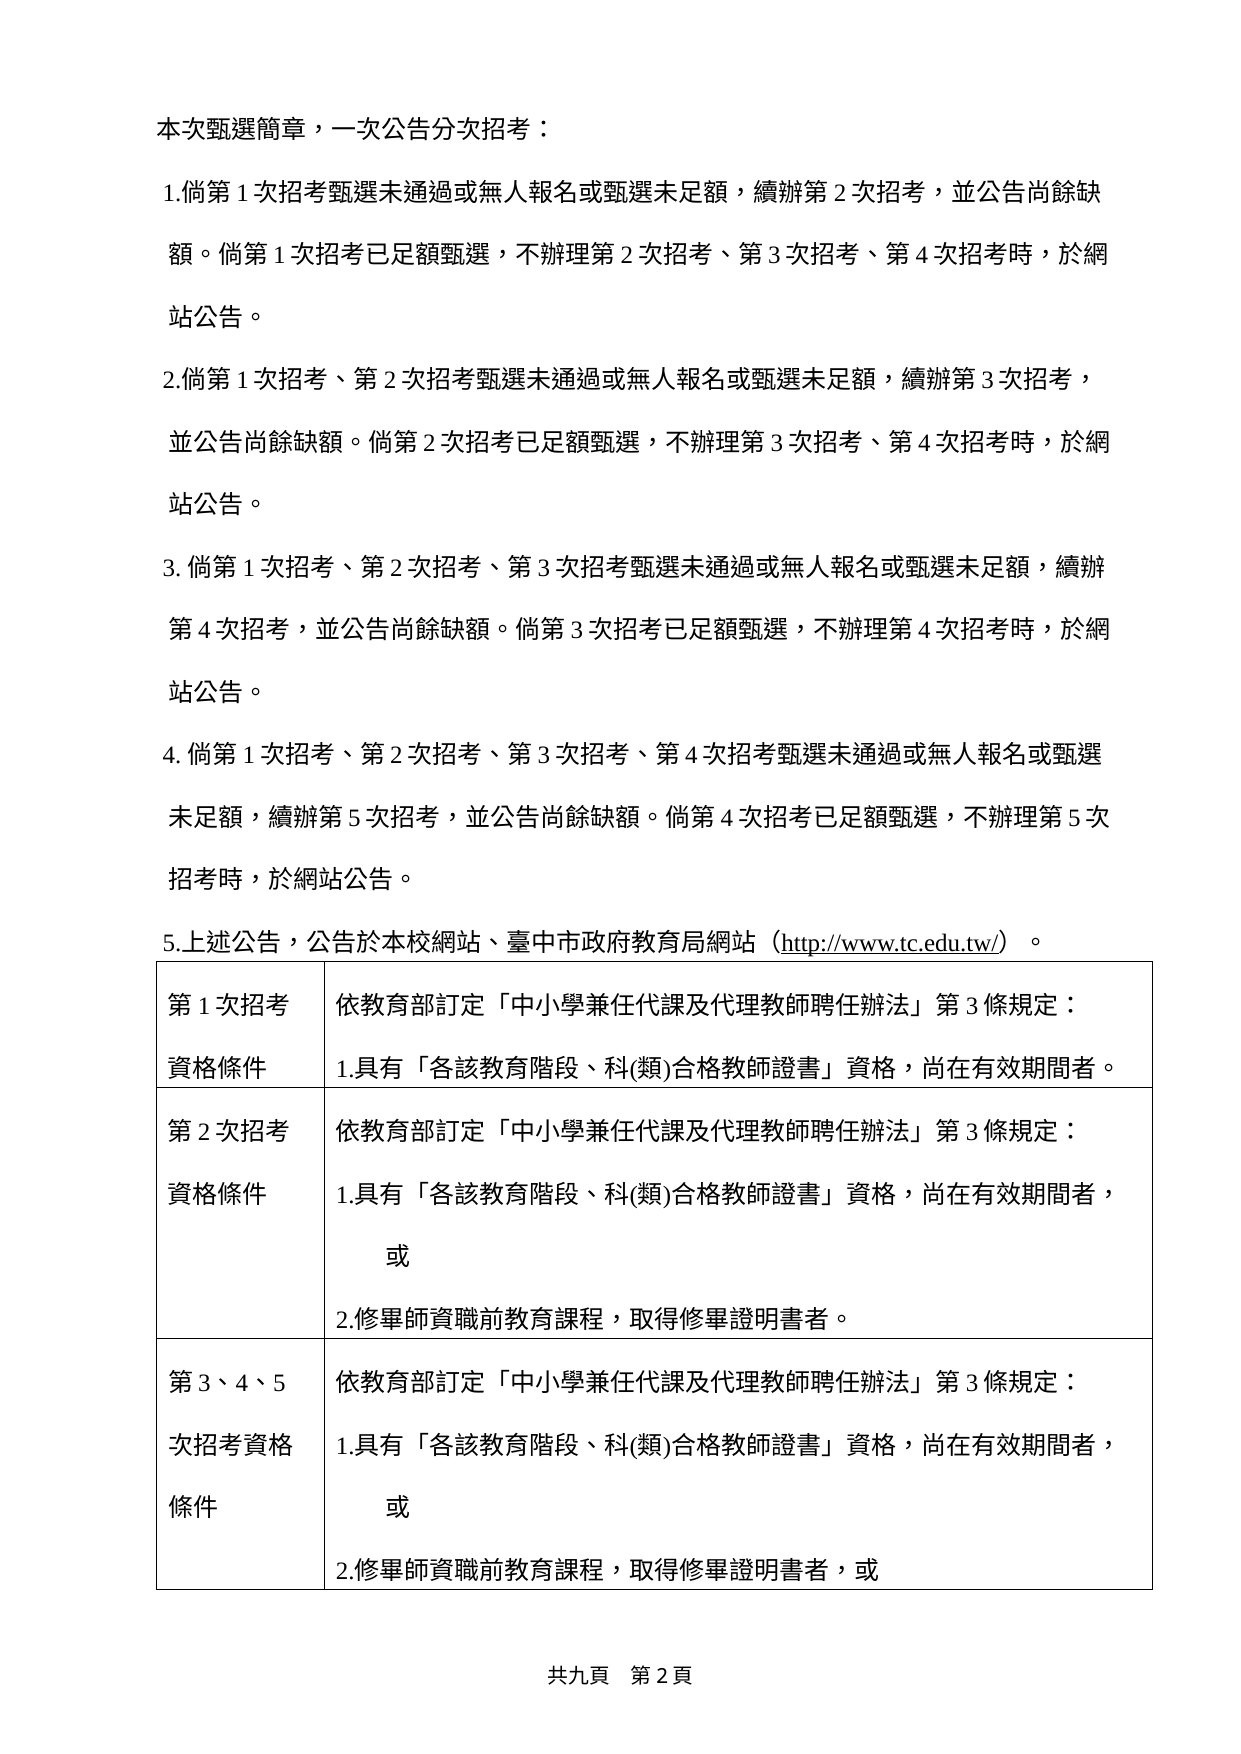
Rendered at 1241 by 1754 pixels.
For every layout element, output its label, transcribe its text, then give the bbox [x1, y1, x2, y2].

table_cell 第3、4、5次招考資格條件 [157, 1339, 324, 1589]
table_cell 依教育部訂定「中小學兼任代課及代理教師聘任辦法」第3條規定： 1.具有「各該教育階段、科(類)合格教師證書」資格，尚在有效期間者，或 2.修畢師資職前教育課程，取得修畢證明書者，或 [325, 1339, 1152, 1589]
text 5.上述公告，公告於本校網站、臺中市政府教育局網站（http://www.tc.edu.tw/）。 [162, 898, 1122, 961]
text 2.倘第1次招考、第2次招考甄選未通過或無人報名或甄選未足額，續辦第3次招考，並公告尚餘缺額。倘第2次招考已足額甄選，不辦理第3次招考、第4次招考時，於網站公告。 [162, 336, 1122, 523]
table_cell 第2次招考資格條件 [157, 1088, 324, 1338]
text 1.倘第1次招考甄選未通過或無人報名或甄選未足額，續辦第2次招考，並公告尚餘缺額。倘第1次招考已足額甄選，不辦理第2次招考、第3次招考、第4次招考時，於網站公告。 [162, 148, 1122, 336]
text 3. 倘第1次招考、第2次招考、第3次招考甄選未通過或無人報名或甄選未足額，續辦第4次招考，並公告尚餘缺額。倘第3次招考已足額甄選，不辦理第4次招考時，於網站公告。 [162, 523, 1122, 711]
table_cell 依教育部訂定「中小學兼任代課及代理教師聘任辦法」第3條規定： 1.具有「各該教育階段、科(類)合格教師證書」資格，尚在有效期間者，或 2.修畢師資職前教育課程，取得修畢證明書者。 [325, 1088, 1152, 1338]
text 本次甄選簡章，一次公告分次招考： [157, 86, 1122, 148]
table_header 第1次招考資格條件 [157, 962, 324, 1087]
table_header 依教育部訂定「中小學兼任代課及代理教師聘任辦法」第3條規定： 1.具有「各該教育階段、科(類)合格教師證書」資格，尚在有效期間者。 [325, 962, 1152, 1087]
text 4. 倘第1次招考、第2次招考、第3次招考、第4次招考甄選未通過或無人報名或甄選未足額，續辦第5次招考，並公告尚餘缺額。倘第4次招考已足額甄選，不辦理第5次招考時，於網站公告。 [162, 711, 1122, 898]
